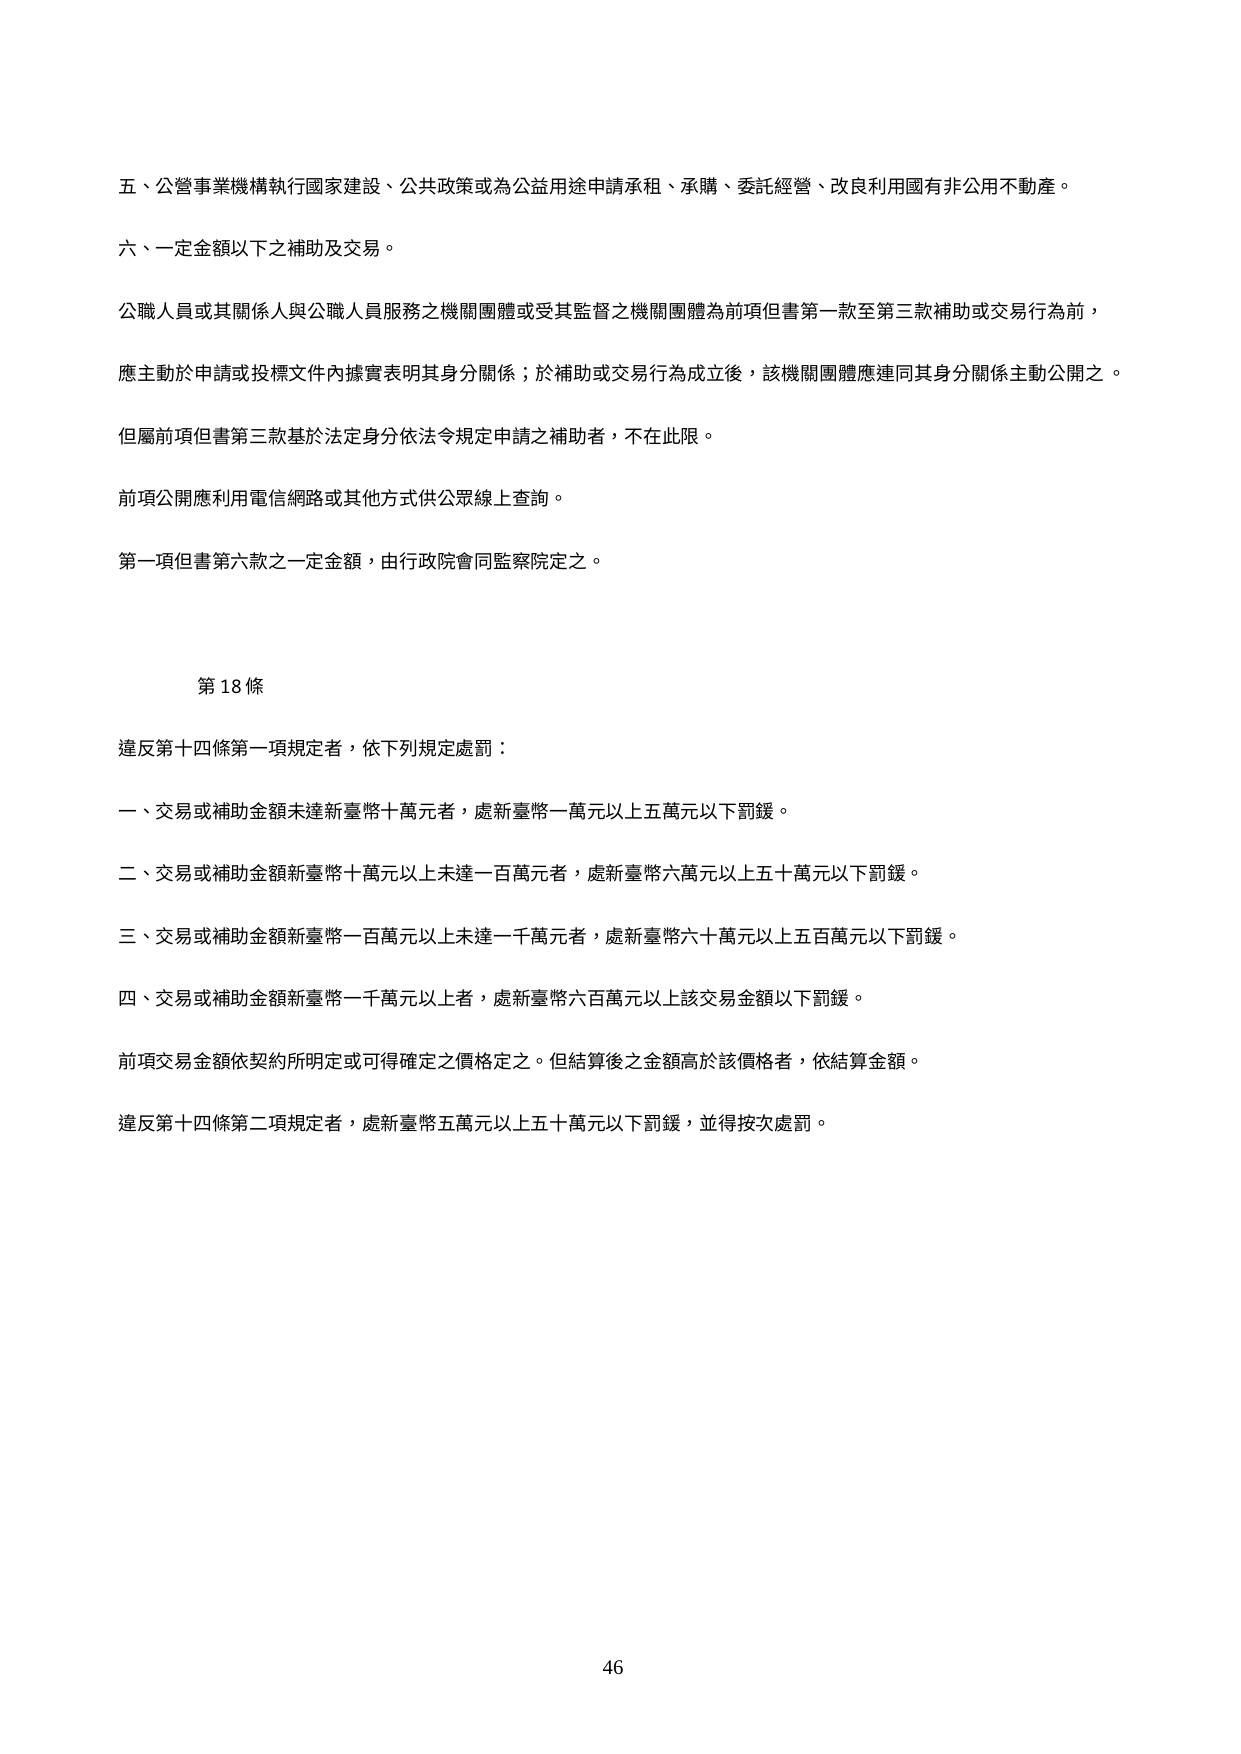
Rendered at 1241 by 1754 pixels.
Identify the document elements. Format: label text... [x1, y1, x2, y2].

text 違反第十四條第二項規定者，處新臺幣五萬元以上五十萬元以下罰鍰，並得按次處罰。 [118, 1081, 1107, 1143]
text 公職人員或其關係人與公職人員服務之機關團體或受其監督之機關團體為前項但書第一款至第三款補助或交易行為前，應主動於申請或投標文件內據實表明其身分關係；於補助或交易行為成立後，該機關團體應連同其身分關係主動公開之。但屬前項但書第三款基於法定身分依法令規定申請之補助者，不在此限。 [118, 268, 1107, 456]
text 三、交易或補助金額新臺幣一百萬元以上未達一千萬元者，處新臺幣六十萬元以上五百萬元以下罰鍰。 [118, 893, 1107, 956]
text 四、交易或補助金額新臺幣一千萬元以上者，處新臺幣六百萬元以上該交易金額以下罰鍰。 [118, 956, 1107, 1018]
text 違反第十四條第一項規定者，依下列規定處罰： [118, 706, 1107, 768]
text 第18條 [118, 643, 1201, 706]
text 前項公開應利用電信網路或其他方式供公眾線上查詢。 [118, 456, 1107, 518]
text 六、一定金額以下之補助及交易。 [118, 206, 1107, 268]
text 五、公營事業機構執行國家建設、公共政策或為公益用途申請承租、承購、委託經營、改良利用國有非公用不動產。 [118, 143, 1107, 206]
text 前項交易金額依契約所明定或可得確定之價格定之。但結算後之金額高於該價格者，依結算金額。 [118, 1018, 1107, 1081]
text 一、交易或補助金額未達新臺幣十萬元者，處新臺幣一萬元以上五萬元以下罰鍰。 [118, 768, 1107, 831]
text 第一項但書第六款之一定金額，由行政院會同監察院定之。 [118, 518, 1107, 581]
text 二、交易或補助金額新臺幣十萬元以上未達一百萬元者，處新臺幣六萬元以上五十萬元以下罰鍰。 [118, 831, 1107, 893]
